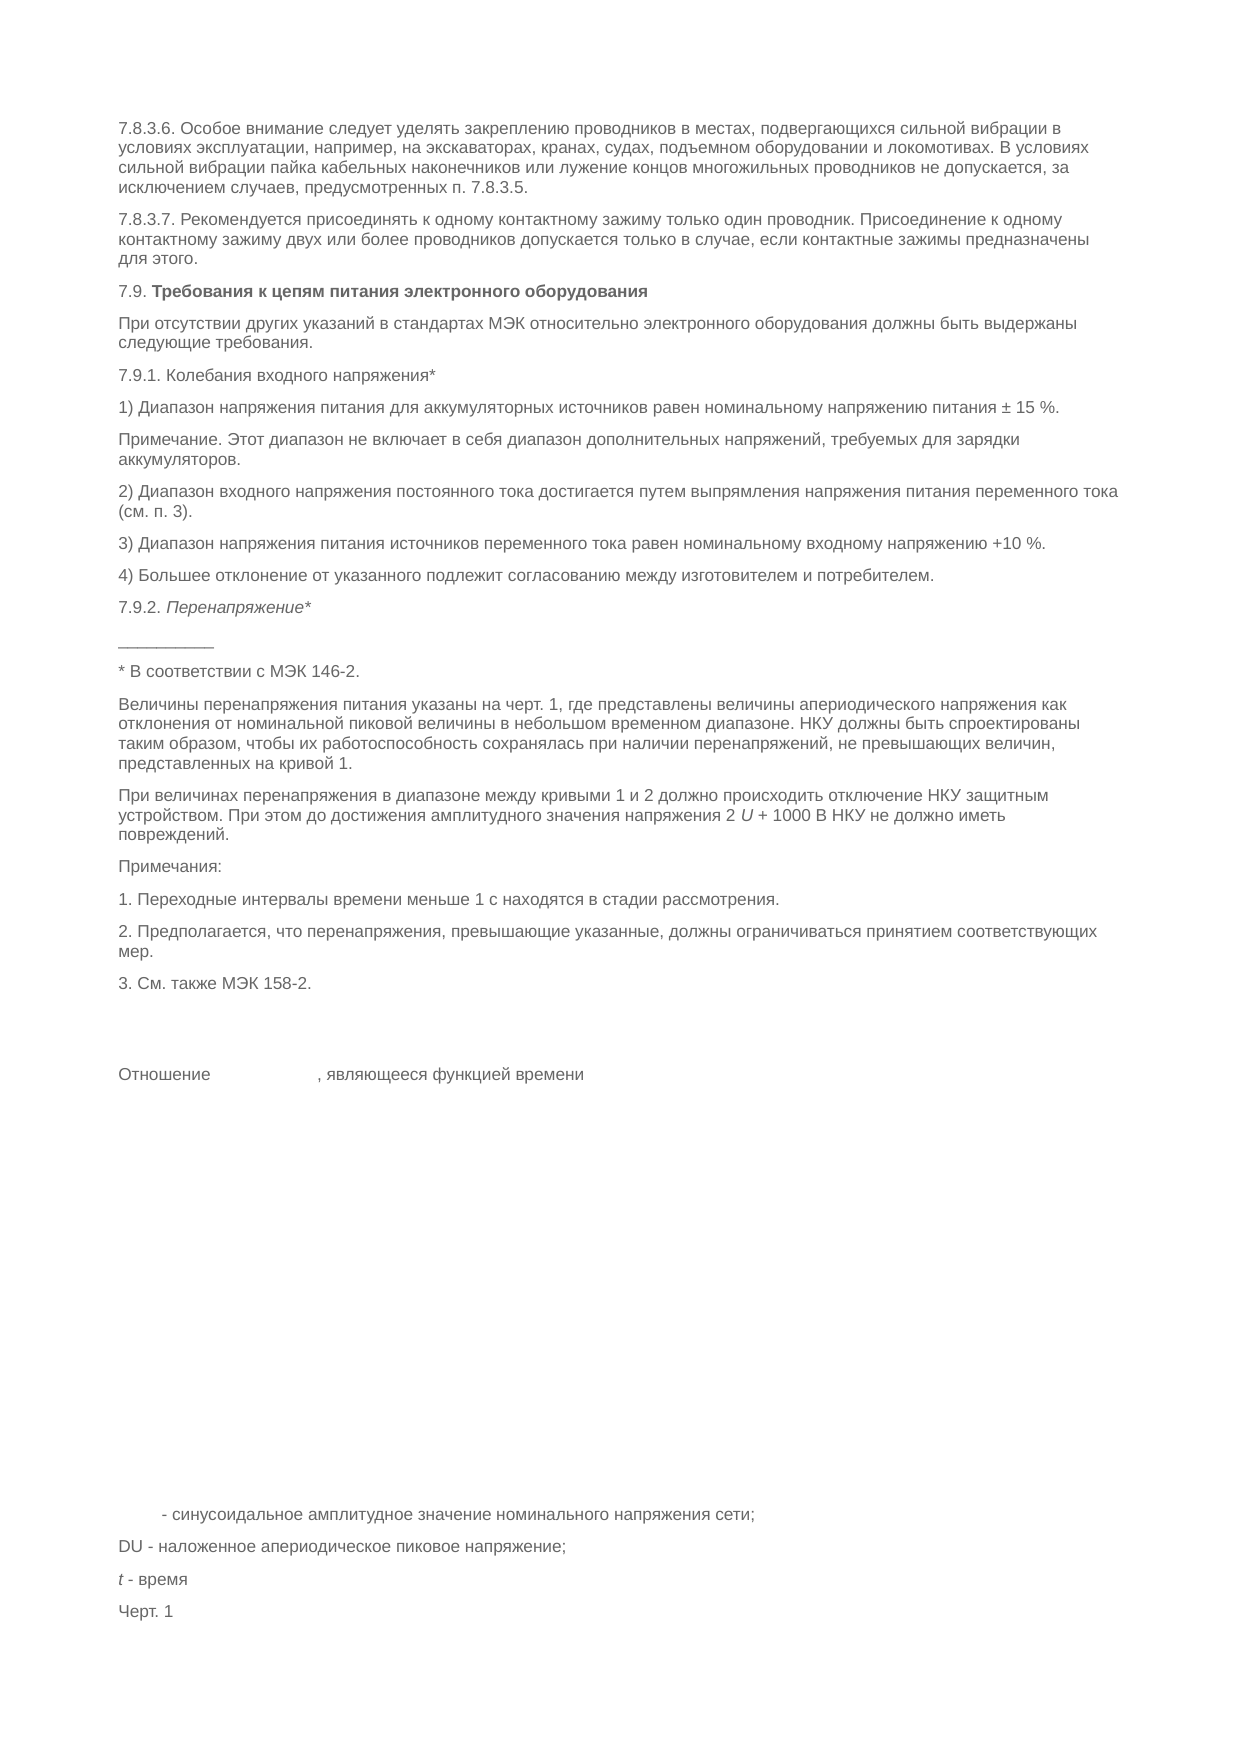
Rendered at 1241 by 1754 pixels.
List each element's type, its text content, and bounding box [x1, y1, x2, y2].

text Примечания: [118, 857, 1122, 877]
text 3. См. также МЭК 158-2. [118, 973, 1122, 993]
text 2) Диапазон входного напряжения постоянного тока достигается путем выпрямления напряжения питания переменного тока (см. п. 3). [118, 481, 1122, 521]
text t - время [118, 1569, 1122, 1589]
text 7.9.2. Перенапряжение* [118, 597, 1122, 617]
text 4) Большее отклонение от указанного подлежит согласованию между изготовителем и потребителем. [118, 565, 1122, 585]
text - синусоидальное амплитудное значение номинального напряжения сети; [118, 1481, 1122, 1524]
text 3) Диапазон напряжения питания источников переменного тока равен номинальному входному напряжению +10 %. [118, 533, 1122, 553]
text DU - наложенное апериодическое пиковое напряжение; [118, 1537, 1122, 1556]
text 2. Предполагается, что перенапряжения, превышающие указанные, должны ограничиваться принятием соответствующих мер. [118, 921, 1122, 961]
text Величины перенапряжения питания указаны на черт. 1, где представлены величины апериодического напряжения как отклонения от номинальной пиковой величины в небольшом временном диапазоне. НКУ должны быть спроектированы таким образом, чтобы их работоспособность сохранялась при наличии перенапряжений, не превышающих величин, представленных на кривой 1. [118, 694, 1122, 773]
text Черт. 1 [118, 1601, 1122, 1621]
text * В соответствии с МЭК 146-2. [118, 662, 1122, 682]
text При отсутствии других указаний в стандартах МЭК относительно электронного оборудования должны быть выдержаны следующие требования. [118, 313, 1122, 352]
text 1) Диапазон напряжения питания для аккумуляторных источников равен номинальному напряжению питания ± 15 %. [118, 397, 1122, 417]
text Отношение , являющееся функцией времени [118, 1005, 1122, 1084]
text 7.8.3.7. Рекомендуется присоединять к одному контактному зажиму только один проводник. Присоединение к одному контактному зажиму двух или более проводников допускается только в случае, если контактные зажимы предназначены для этого. [118, 209, 1122, 268]
text 1. Переходные интервалы времени меньше 1 с находятся в стадии рассмотрения. [118, 889, 1122, 909]
text 7.9. Требования к цепям питания электронного оборудования [118, 281, 1122, 301]
text __________ [118, 630, 1122, 649]
text 7.8.3.6. Особое внимание следует уделять закреплению проводников в местах, подвергающихся сильной вибрации в условиях эксплуатации, например, на экскаваторах, кранах, судах, подъемном оборудовании и локомотивах. В условиях сильной вибрации пайка кабельных наконечников или лужение концов многожильных проводников не допускается, за исключением случаев, предусмотренных п. 7.8.3.5. [118, 118, 1122, 197]
text 7.9.1. Колебания входного напряжения* [118, 365, 1122, 385]
text Примечание. Этот диапазон не включает в себя диапазон дополнительных напряжений, требуемых для зарядки аккумуляторов. [118, 429, 1122, 469]
text При величинах перенапряжения в диапазоне между кривыми 1 и 2 должно происходить отключение НКУ защитным устройством. При этом до достижения амплитудного значения напряжения 2 U + 1000 В НКУ не должно иметь повреждений. [118, 785, 1122, 844]
